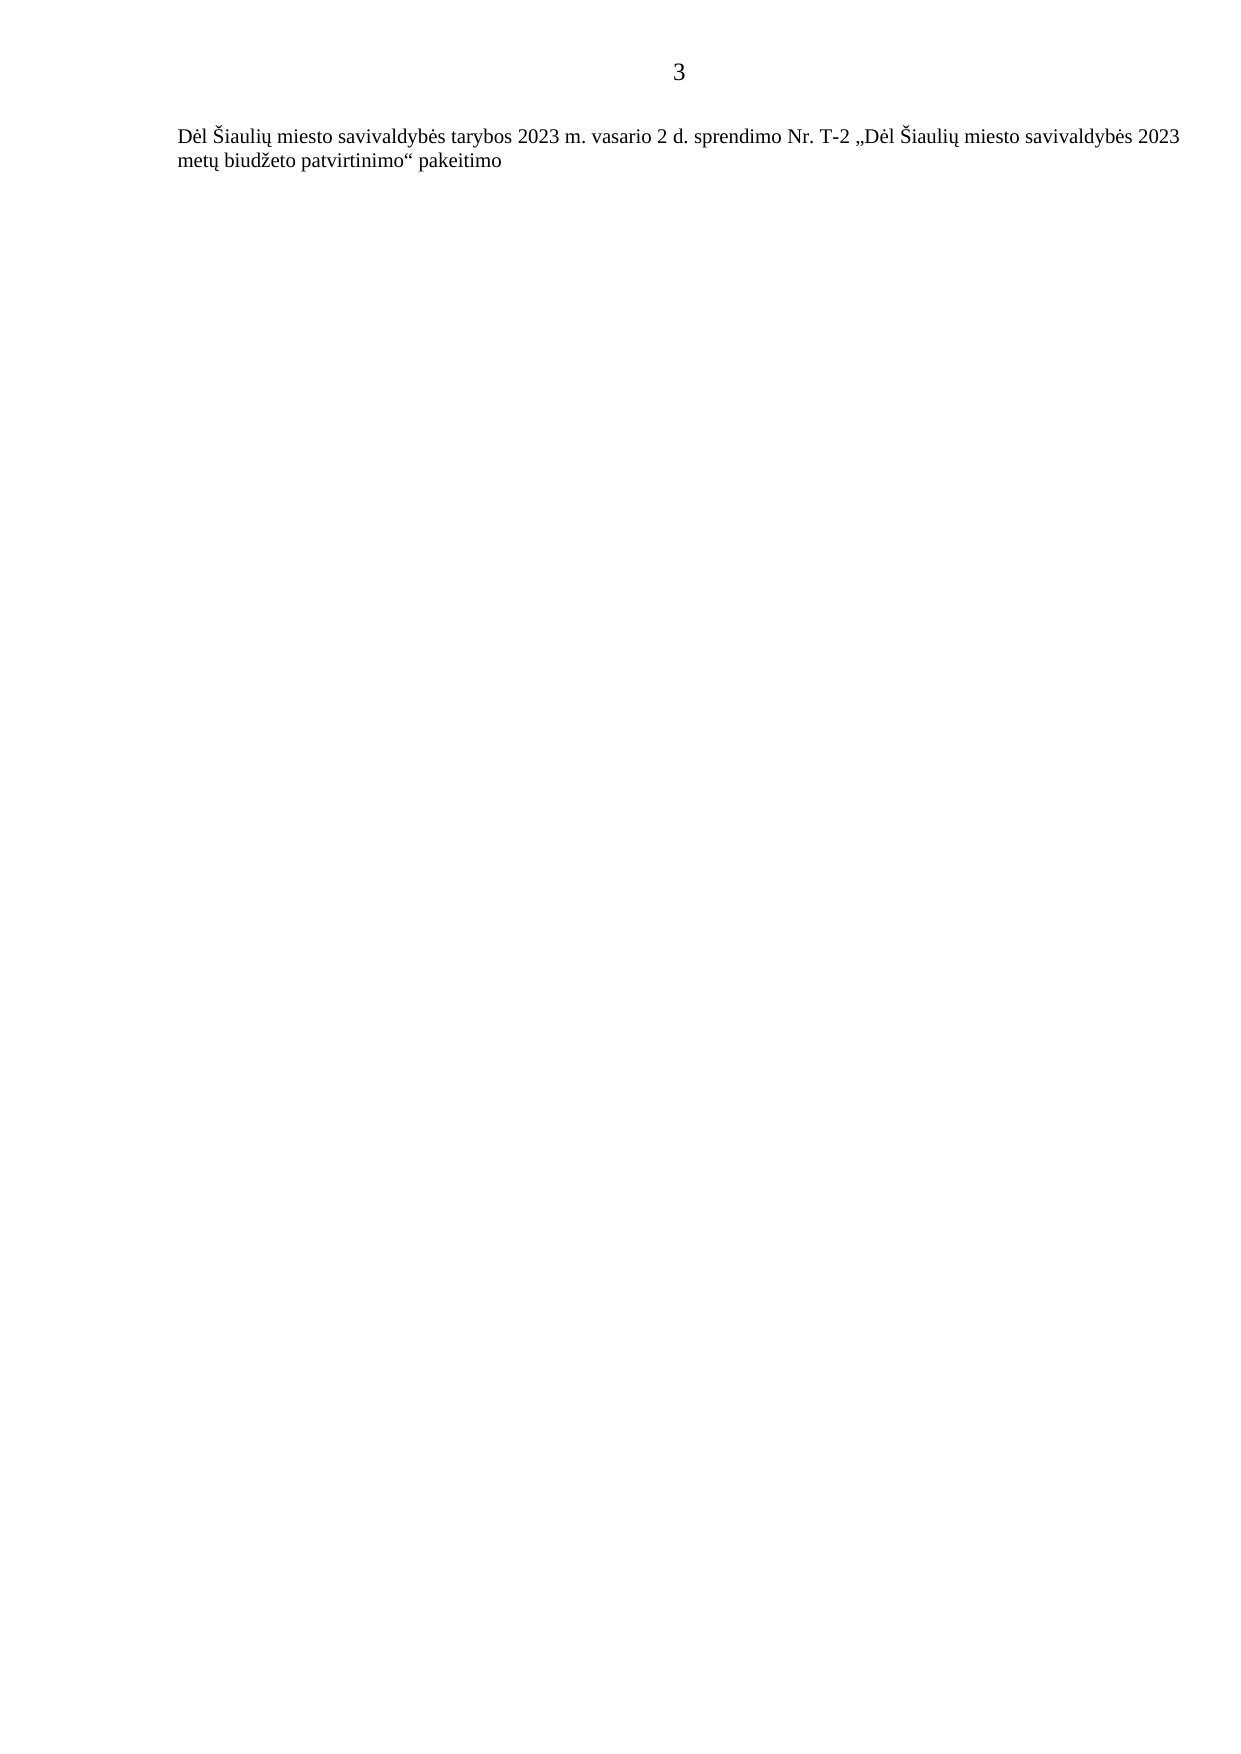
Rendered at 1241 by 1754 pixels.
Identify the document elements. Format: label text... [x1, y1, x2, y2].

text Dėl Šiaulių miesto savivaldybės tarybos 2023 m. vasario 2 d. sprendimo Nr. T-2 „Dėl Šiaulių miesto savivaldybės 2023 metų biudžeto patvirtinimo“ pakeitimo [177, 124, 1181, 172]
